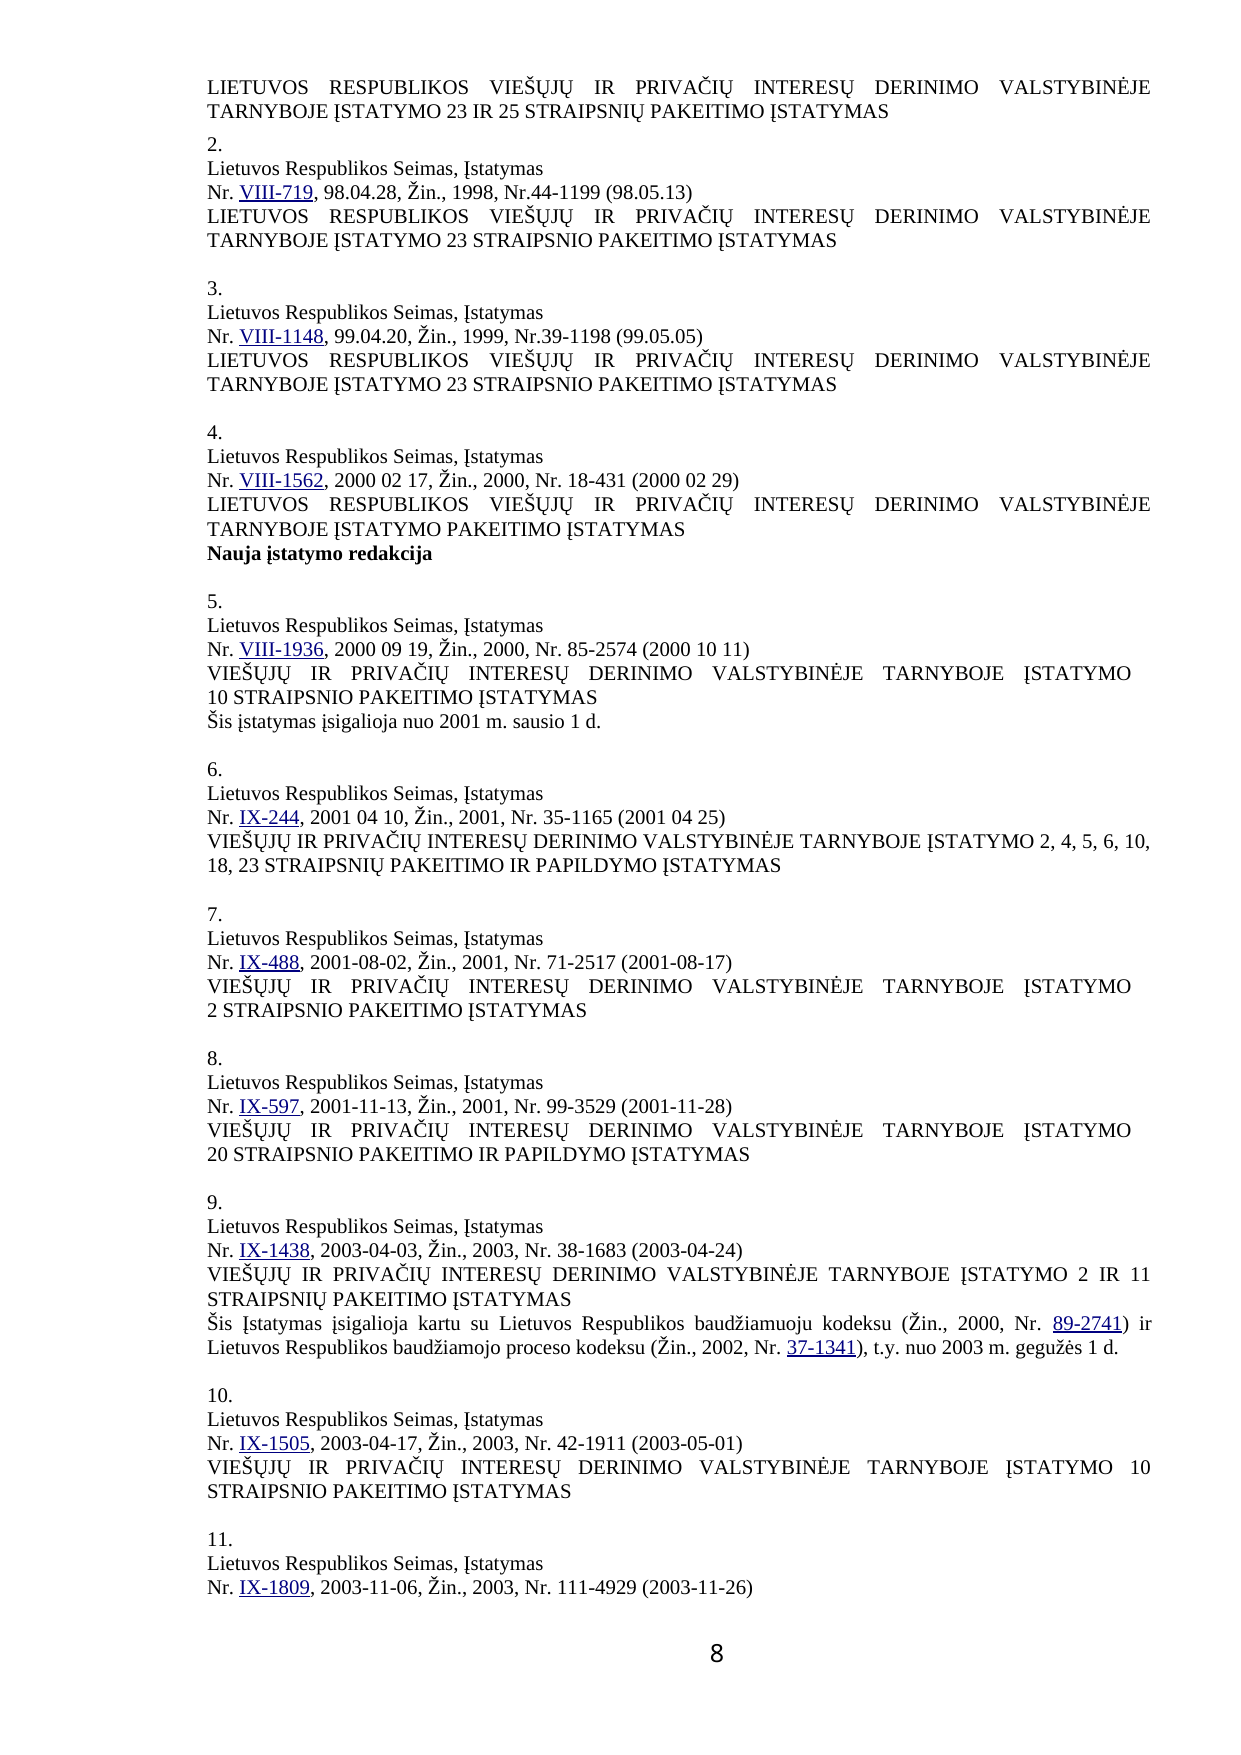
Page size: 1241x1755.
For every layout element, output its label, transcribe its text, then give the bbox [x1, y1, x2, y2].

text Nr. IX-1438, 2003-04-03, Žin., 2003, Nr. 38-1683 (2003-04-24) [207, 1238, 1152, 1262]
text Nr. IX-244, 2001 04 10, Žin., 2001, Nr. 35-1165 (2001 04 25) [207, 805, 1152, 829]
text Lietuvos Respublikos Seimas, Įstatymas [207, 781, 1152, 805]
text Nr. VIII-719, 98.04.28, Žin., 1998, Nr.44-1199 (98.05.13) [207, 179, 1152, 204]
text Nr. VIII-1562, 2000 02 17, Žin., 2000, Nr. 18-431 (2000 02 29) [207, 468, 1152, 492]
text Lietuvos Respublikos Seimas, Įstatymas [207, 1070, 1152, 1094]
text 9. [207, 1190, 1152, 1214]
text Nr. IX-488, 2001-08-02, Žin., 2001, Nr. 71-2517 (2001-08-17) [207, 949, 1152, 974]
text 7. [207, 901, 1152, 926]
text Lietuvos Respublikos Seimas, Įstatymas [207, 926, 1152, 949]
text 10. [207, 1383, 1152, 1407]
text 5. [207, 589, 1152, 613]
text 8. [207, 1046, 1152, 1070]
text Lietuvos Respublikos Seimas, Įstatymas [207, 613, 1152, 637]
text 6. [207, 757, 1152, 781]
text VIEŠŲJŲ IR PRIVAČIŲ INTERESŲ DERINIMO VALSTYBINĖJE TARNYBOJE ĮSTATYMO 2 IR 11 STRAIPSNIŲ PAKEITIMO ĮSTATYMAS [207, 1262, 1152, 1311]
text VIEŠŲJŲ IR PRIVAČIŲ INTERESŲ DERINIMO VALSTYBINĖJE TARNYBOJE ĮSTATYMO 10 STRAIPSNIO PAKEITIMO ĮSTATYMAS [207, 1455, 1152, 1503]
text Lietuvos Respublikos Seimas, Įstatymas [207, 1214, 1152, 1238]
text Nauja įstatymo redakcija [207, 541, 1152, 564]
text Nr. IX-597, 2001-11-13, Žin., 2001, Nr. 99-3529 (2001-11-28) [207, 1094, 1152, 1118]
text VIEŠŲJŲ IR PRIVAČIŲ INTERESŲ DERINIMO VALSTYBINĖJE TARNYBOJE ĮSTATYMO 10 STRAIPSNIO PAKEITIMO ĮSTATYMAS [207, 661, 1152, 709]
text Lietuvos Respublikos Seimas, Įstatymas [207, 1407, 1152, 1431]
text Nr. VIII-1148, 99.04.20, Žin., 1999, Nr.39-1198 (99.05.05) [207, 324, 1152, 348]
text Lietuvos Respublikos Seimas, Įstatymas [207, 444, 1152, 468]
text 11. [207, 1527, 1152, 1551]
text LIETUVOS RESPUBLIKOS VIEŠŲJŲ IR PRIVAČIŲ INTERESŲ DERINIMO VALSTYBINĖJE TARNYBOJE ĮSTATYMO 23 STRAIPSNIO PAKEITIMO ĮSTATYMAS [207, 348, 1152, 396]
text VIEŠŲJŲ IR PRIVAČIŲ INTERESŲ DERINIMO VALSTYBINĖJE TARNYBOJE ĮSTATYMO 2, 4, 5, 6, 10, 18, 23 STRAIPSNIŲ PAKEITIMO IR PAPILDYMO ĮSTATYMAS [207, 829, 1152, 877]
text Lietuvos Respublikos Seimas, Įstatymas [207, 1551, 1152, 1575]
text Nr. IX-1505, 2003-04-17, Žin., 2003, Nr. 42-1911 (2003-05-01) [207, 1431, 1152, 1455]
text VIEŠŲJŲ IR PRIVAČIŲ INTERESŲ DERINIMO VALSTYBINĖJE TARNYBOJE ĮSTATYMO 20 STRAIPSNIO PAKEITIMO IR PAPILDYMO ĮSTATYMAS [207, 1118, 1152, 1166]
text LIETUVOS RESPUBLIKOS VIEŠŲJŲ IR PRIVAČIŲ INTERESŲ DERINIMO VALSTYBINĖJE TARNYBOJE ĮSTATYMO 23 IR 25 STRAIPSNIŲ PAKEITIMO ĮSTATYMAS [207, 75, 1152, 123]
text Nr. VIII-1936, 2000 09 19, Žin., 2000, Nr. 85-2574 (2000 10 11) [207, 637, 1152, 661]
text Lietuvos Respublikos Seimas, Įstatymas [207, 156, 1152, 179]
text Nr. IX-1809, 2003-11-06, Žin., 2003, Nr. 111-4929 (2003-11-26) [207, 1575, 1152, 1599]
text Lietuvos Respublikos Seimas, Įstatymas [207, 300, 1152, 324]
text LIETUVOS RESPUBLIKOS VIEŠŲJŲ IR PRIVAČIŲ INTERESŲ DERINIMO VALSTYBINĖJE TARNYBOJE ĮSTATYMO PAKEITIMO ĮSTATYMAS [207, 492, 1152, 541]
text 3. [207, 276, 1152, 300]
text VIEŠŲJŲ IR PRIVAČIŲ INTERESŲ DERINIMO VALSTYBINĖJE TARNYBOJE ĮSTATYMO 2 STRAIPSNIO PAKEITIMO ĮSTATYMAS [207, 974, 1152, 1022]
text Šis įstatymas įsigalioja nuo 2001 m. sausio 1 d. [207, 709, 1152, 733]
text 2. [207, 131, 1152, 156]
text Šis Įstatymas įsigalioja kartu su Lietuvos Respublikos baudžiamuoju kodeksu (Žin., 2000, Nr. 89-2741) ir Lietuvos Respublikos baudžiamojo proceso kodeksu (Žin., 2002, Nr. 37-1341), t.y. nuo 2003 m. gegužės 1 d. [207, 1311, 1152, 1359]
text LIETUVOS RESPUBLIKOS VIEŠŲJŲ IR PRIVAČIŲ INTERESŲ DERINIMO VALSTYBINĖJE TARNYBOJE ĮSTATYMO 23 STRAIPSNIO PAKEITIMO ĮSTATYMAS [207, 204, 1152, 252]
text 4. [207, 420, 1152, 444]
